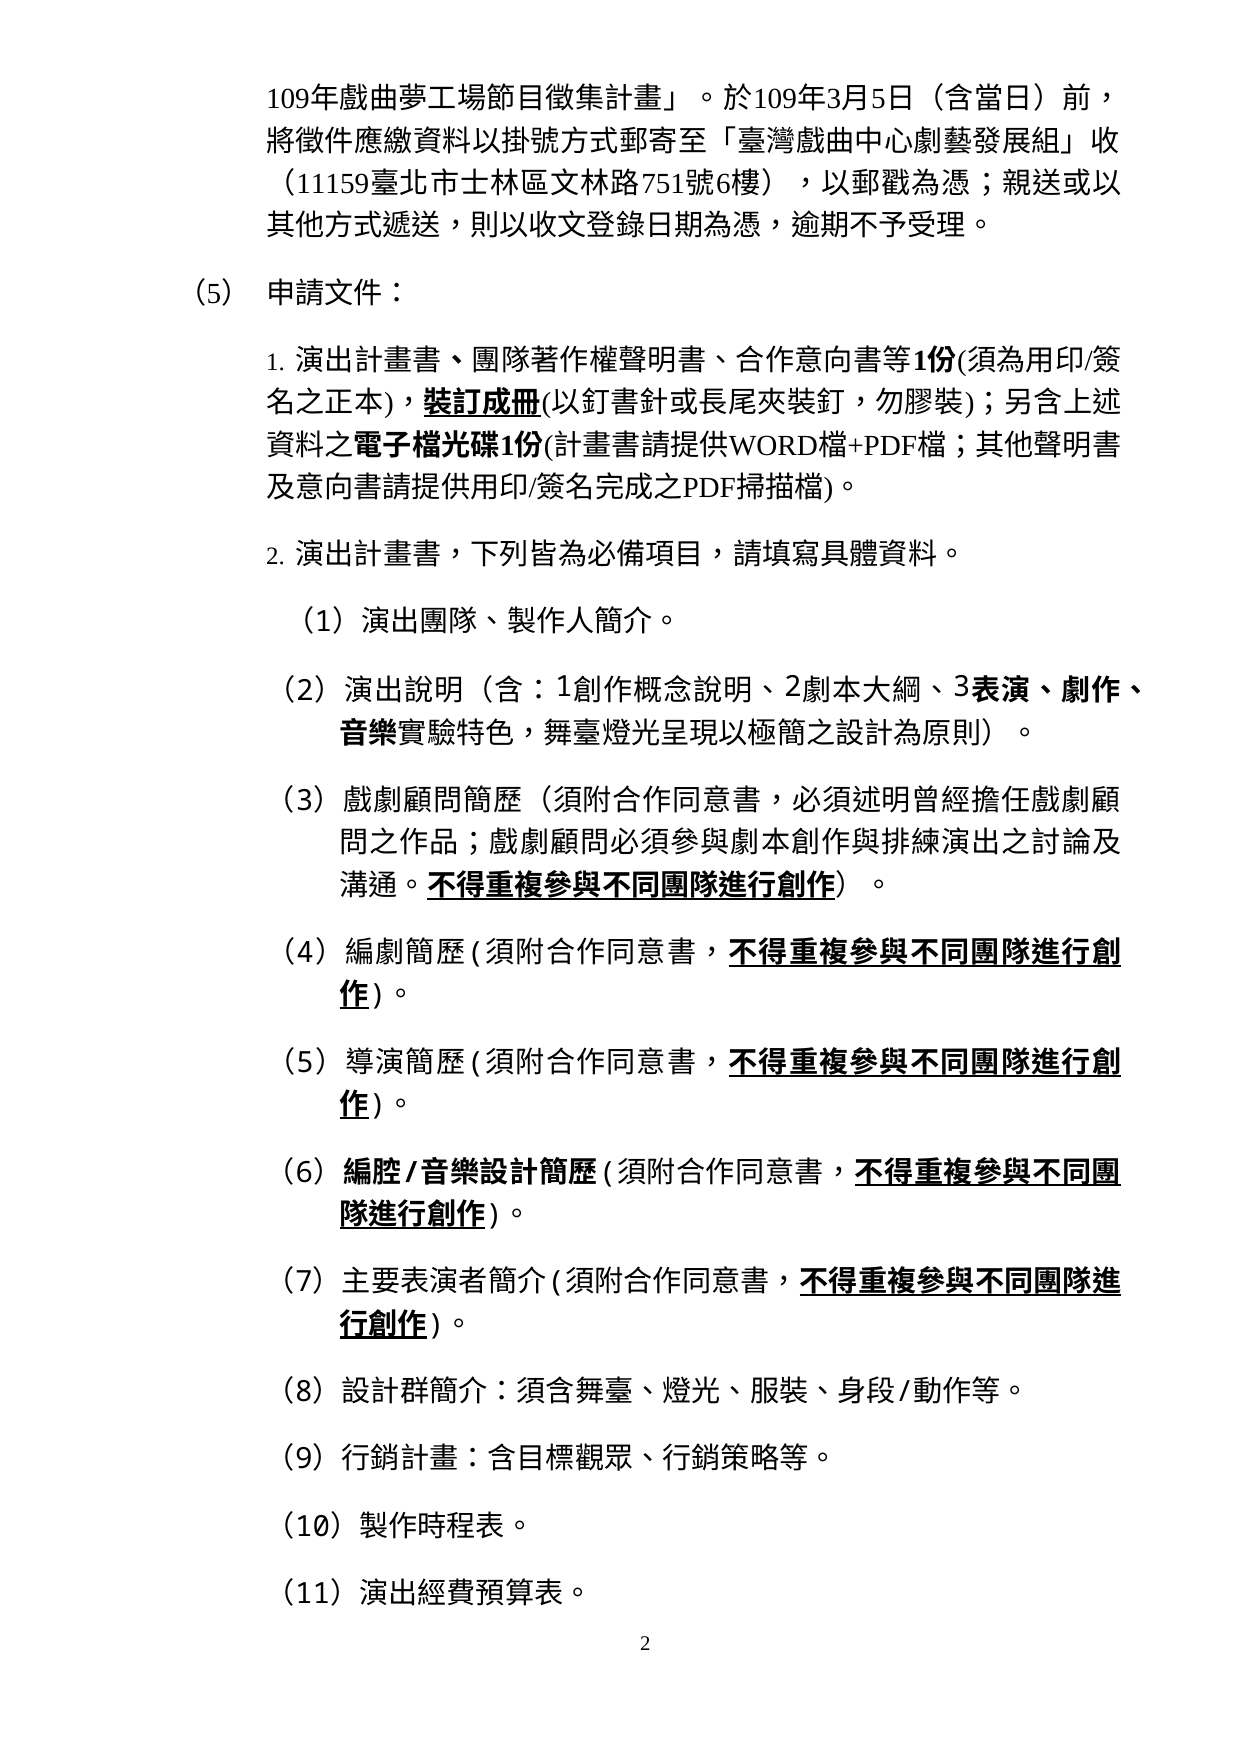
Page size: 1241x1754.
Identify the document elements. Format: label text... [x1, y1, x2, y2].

list 演出計畫書、團隊著作權聲明書、合作意向書等1份(須為用印/簽名之正本)，裝訂成冊(以釘書針或長尾夾裝釘，勿膠裝)；另含上述資料之電子檔光碟1份(計畫書請提供WORD檔+PDF檔；其他聲明書及意向書請提供用印/簽名完成之PDF掃描檔)。 [266, 336, 1122, 506]
text （9）行銷計畫：含目標觀眾、行銷策略等。 [266, 1435, 1122, 1477]
text （2）演出說明（含：1創作概念說明、2劇本大綱、3表演、劇作、音樂實驗特色，舞臺燈光呈現以極簡之設計為原則）。 [266, 665, 1122, 752]
text （7）主要表演者簡介(須附合作同意書，不得重複參與不同團隊進行創作)。 [266, 1258, 1122, 1343]
text （10）製作時程表。 [266, 1502, 1122, 1545]
list 演出計畫書，下列皆為必備項目，請填寫具體資料。 [266, 531, 1122, 573]
text （5）導演簡歷(須附合作同意書，不得重複參與不同團隊進行創作)。 [266, 1038, 1122, 1123]
text （8）設計群簡介：須含舞臺、燈光、服裝、身段/動作等。 [266, 1368, 1122, 1410]
text （11）演出經費預算表。 [266, 1570, 1122, 1612]
list 109年戲曲夢工場節目徵集計畫」。於109年3月5日（含當日）前，將徵件應繳資料以掛號方式郵寄至「臺灣戲曲中心劇藝發展組」收（11159臺北市士林區文林路751號6樓），以郵戳為憑；親送或以其他方式遞送，則以收文登錄日期為憑，逾期不予受理。 [177, 75, 1122, 244]
text （6）編腔/音樂設計簡歷(須附合作同意書，不得重複參與不同團隊進行創作)。 [266, 1148, 1122, 1233]
list 申請文件： [177, 269, 1122, 311]
text （4）編劇簡歷(須附合作同意書，不得重複參與不同團隊進行創作)。 [266, 928, 1122, 1013]
text （3）戲劇顧問簡歷（須附合作同意書，必須述明曾經擔任戲劇顧問之作品；戲劇顧問必須參與劇本創作與排練演出之討論及溝通。不得重複參與不同團隊進行創作）。 [266, 777, 1122, 903]
text （1）演出團隊、製作人簡介。 [163, 598, 1122, 640]
